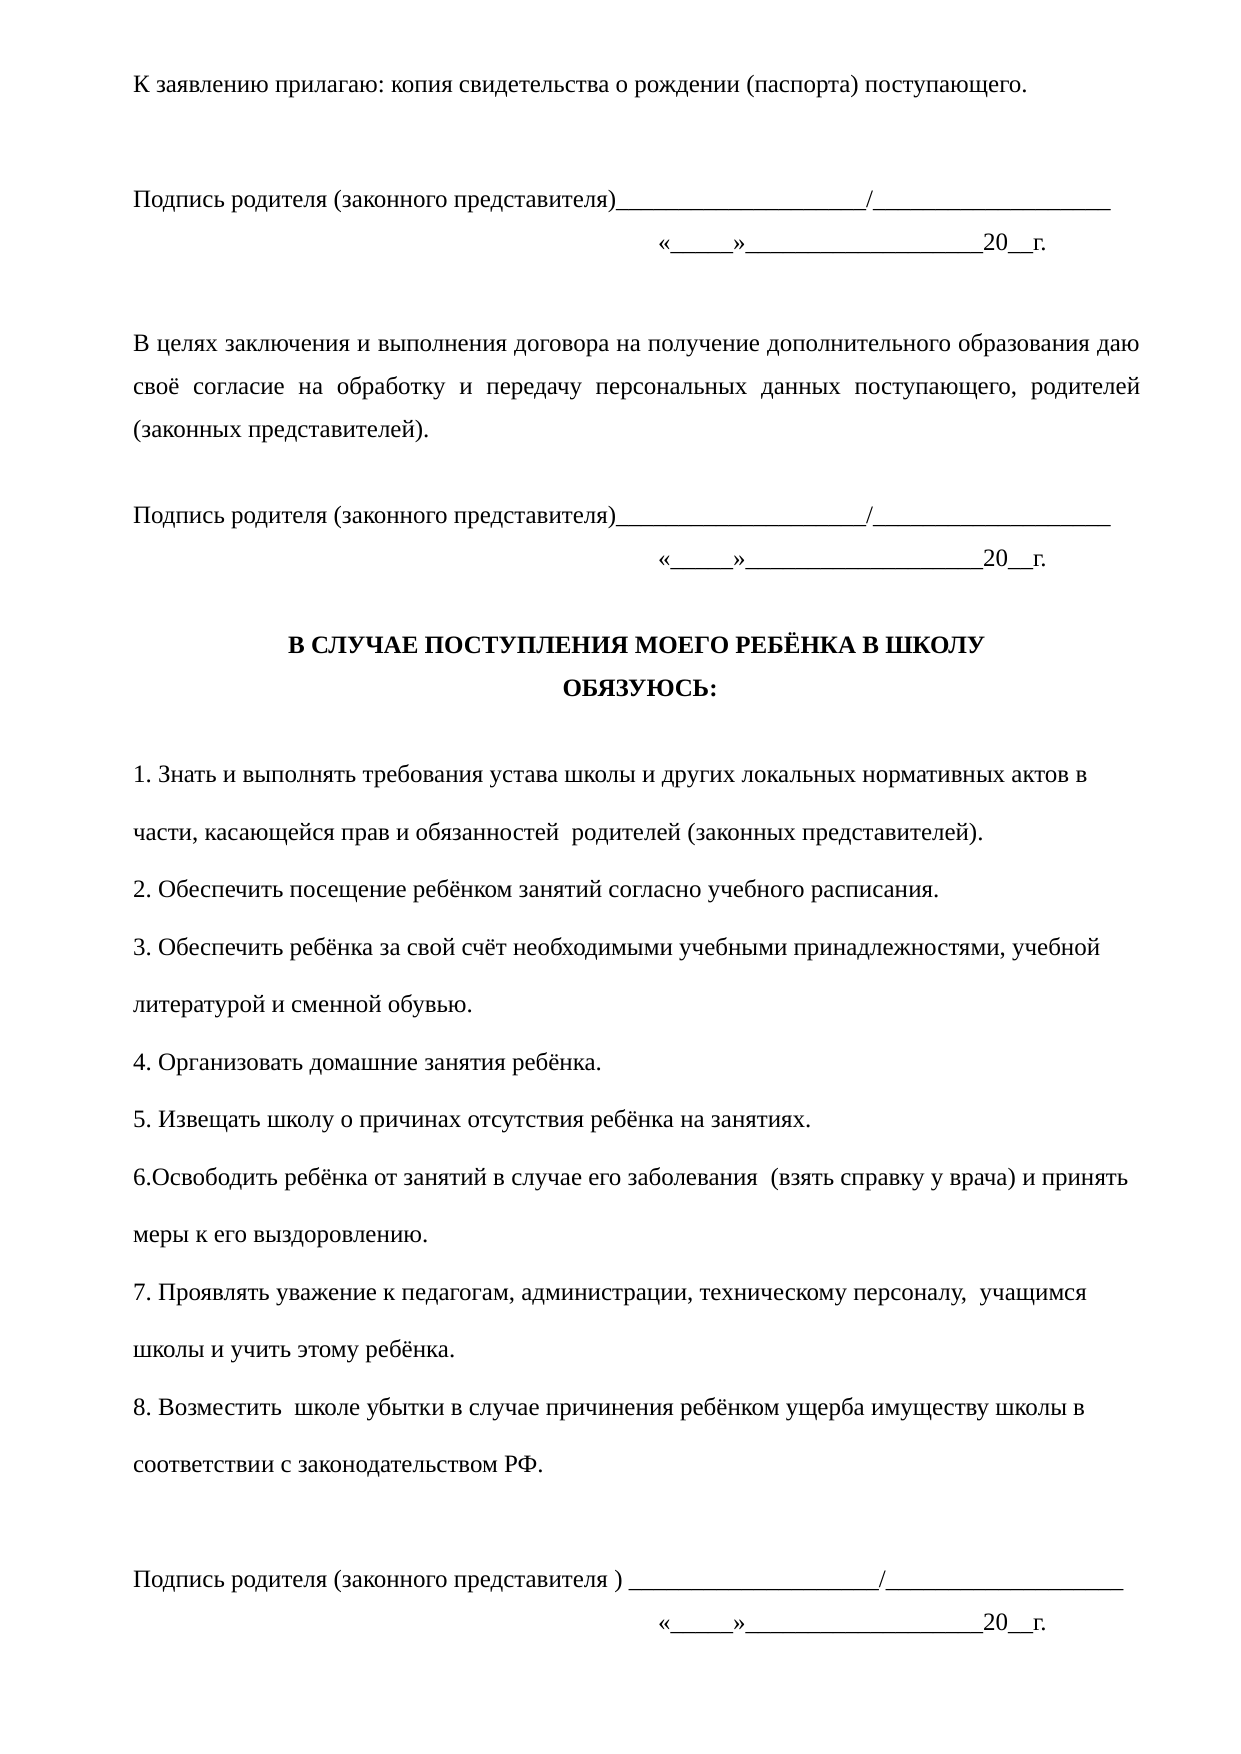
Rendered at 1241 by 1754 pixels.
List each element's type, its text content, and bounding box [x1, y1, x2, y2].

text «_____»___________________20__г. [133, 543, 1141, 572]
text Подпись родителя (законного представителя)____________________/___________________ [133, 500, 1141, 529]
text 2. Обеспечить посещение ребёнком занятий согласно учебного расписания. [133, 874, 1141, 903]
text «_____»___________________20__г. [133, 227, 1141, 256]
text ОБЯЗУЮСЬ: [133, 673, 1141, 702]
text «_____»___________________20__г. [133, 1607, 1141, 1636]
text 1. Знать и выполнять требования устава школы и других локальных нормативных актов в части, касающейся прав и обязанностей родителей (законных представителей). [133, 759, 1141, 845]
text 5. Извещать школу о причинах отсутствия ребёнка на занятиях. [133, 1104, 1141, 1133]
text К заявлению прилагаю: копия свидетельства о рождении (паспорта) поступающего. [133, 69, 1141, 98]
text 7. Проявлять уважение к педагогам, администрации, техническому персоналу, учащимся школы и учить этому ребёнка. [133, 1277, 1141, 1363]
text Подпись родителя (законного представителя)____________________/___________________ [133, 184, 1141, 213]
text В СЛУЧАЕ ПОСТУПЛЕНИЯ МОЕГО РЕБЁНКА В ШКОЛУ [133, 630, 1141, 658]
text 3. Обеспечить ребёнка за свой счёт необходимыми учебными принадлежностями, учебной литературой и сменной обувью. [133, 932, 1141, 1018]
text 6.Освободить ребёнка от занятий в случае его заболевания (взять справку у врача) и принять меры к его выздоровлению. [133, 1162, 1141, 1248]
text В целях заключения и выполнения договора на получение дополнительного образования даю своё согласие на обработку и передачу персональных данных поступающего, родителей (законных представителей). [133, 328, 1141, 443]
text Подпись родителя (законного представителя ) ____________________/___________________ [133, 1564, 1141, 1593]
text 8. Возместить школе убытки в случае причинения ребёнком ущерба имуществу школы в соответствии с законодательством РФ. [133, 1392, 1141, 1478]
text 4. Организовать домашние занятия ребёнка. [133, 1047, 1141, 1075]
